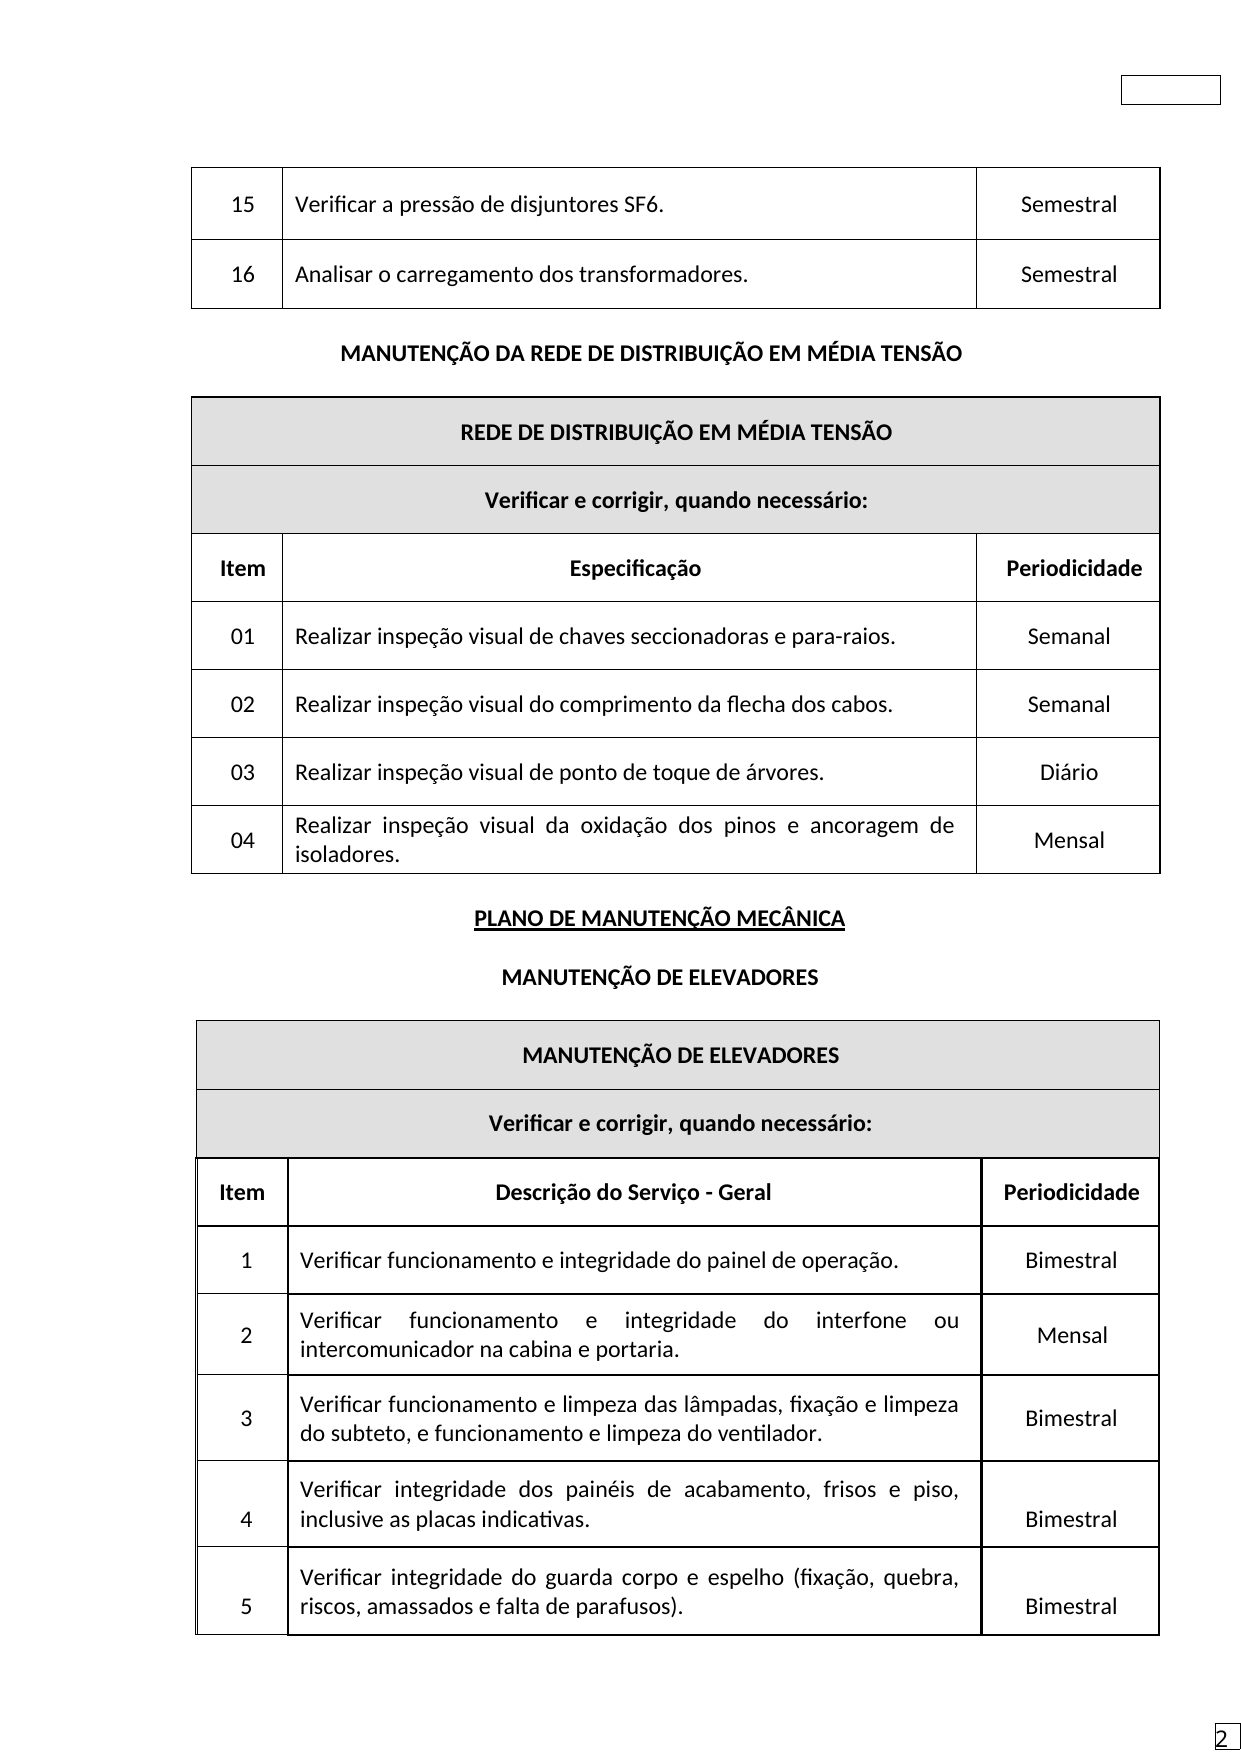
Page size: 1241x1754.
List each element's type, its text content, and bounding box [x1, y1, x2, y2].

table_cell Semestral [977, 168, 1159, 239]
table_cell Realizar inspeção visual de ponto de toque de árvores. [283, 738, 976, 805]
table_cell 2 [198, 1294, 287, 1374]
table_cell Verificar funcionamento e integridade do interfone ou intercomunicador na cabina e portaria. [289, 1295, 980, 1374]
table_header MANUTENÇÃO DE ELEVADORES [197, 1021, 1159, 1089]
table_cell Verificar funcionamento e limpeza das lâmpadas, fixação e limpeza do subteto, e funcionamento e limpeza do ventilador. [289, 1376, 980, 1459]
table_cell Analisar o carregamento dos transformadores. [283, 240, 976, 308]
subtitle MANUTENÇÃO DE ELEVADORES [144, 962, 1052, 991]
table_cell Verificar e corrigir, quando necessário: [192, 466, 1159, 533]
table_cell Semanal [977, 602, 1159, 669]
table_cell 5 [198, 1547, 287, 1634]
table_cell 04 [192, 806, 282, 873]
table_cell 15 [192, 168, 282, 239]
table_cell 3 [198, 1375, 287, 1459]
table_cell Verificar funcionamento e integridade do painel de operação. [289, 1227, 980, 1293]
table_cell Mensal [977, 806, 1159, 873]
table_cell Item [198, 1159, 287, 1224]
table_cell 4 [198, 1461, 287, 1546]
table_cell Bimestral [983, 1548, 1158, 1634]
table_cell Mensal [983, 1295, 1158, 1374]
table_cell Semestral [977, 240, 1159, 308]
table_cell Verificar e corrigir, quando necessário: [197, 1090, 1159, 1157]
table_cell Periodicidade [983, 1159, 1158, 1224]
table_cell 16 [192, 240, 282, 308]
table_cell Semanal [977, 670, 1159, 737]
table_cell Realizar inspeção visual do comprimento da flecha dos cabos. [283, 670, 976, 737]
table_cell Verificar integridade dos painéis de acabamento, frisos e piso, inclusive as placas indicativas. [289, 1462, 980, 1546]
text MANUTENÇÃO DA REDE DE DISTRIBUIÇÃO EM MÉDIA TENSÃO [251, 338, 1052, 367]
table_cell Bimestral [983, 1227, 1158, 1293]
table_cell Verificar integridade do guarda corpo e espelho (fixação, quebra, riscos, amassados e falta de parafusos). [289, 1548, 980, 1634]
table_cell Periodicidade [977, 534, 1159, 601]
table_cell Especificação [283, 534, 976, 601]
table_cell Descrição do Serviço - Geral [289, 1159, 980, 1224]
table_cell Diário [977, 738, 1159, 805]
table_cell Realizar inspeção visual de chaves seccionadoras e para-raios. [283, 602, 976, 669]
subtitle PLANO DE MANUTENÇÃO MECÂNICA [144, 903, 1176, 932]
table_cell Realizar inspeção visual da oxidação dos pinos e ancoragem de isoladores. [283, 806, 976, 873]
table_cell Verificar a pressão de disjuntores SF6. [283, 168, 976, 239]
table_cell 01 [192, 602, 282, 669]
table_cell 1 [198, 1227, 287, 1293]
table_cell 03 [192, 738, 282, 805]
table_cell Item [192, 534, 282, 601]
table_cell Bimestral [983, 1376, 1158, 1459]
table_header REDE DE DISTRIBUIÇÃO EM MÉDIA TENSÃO [192, 398, 1159, 465]
table_cell Bimestral [983, 1462, 1158, 1546]
table_cell 02 [192, 670, 282, 737]
